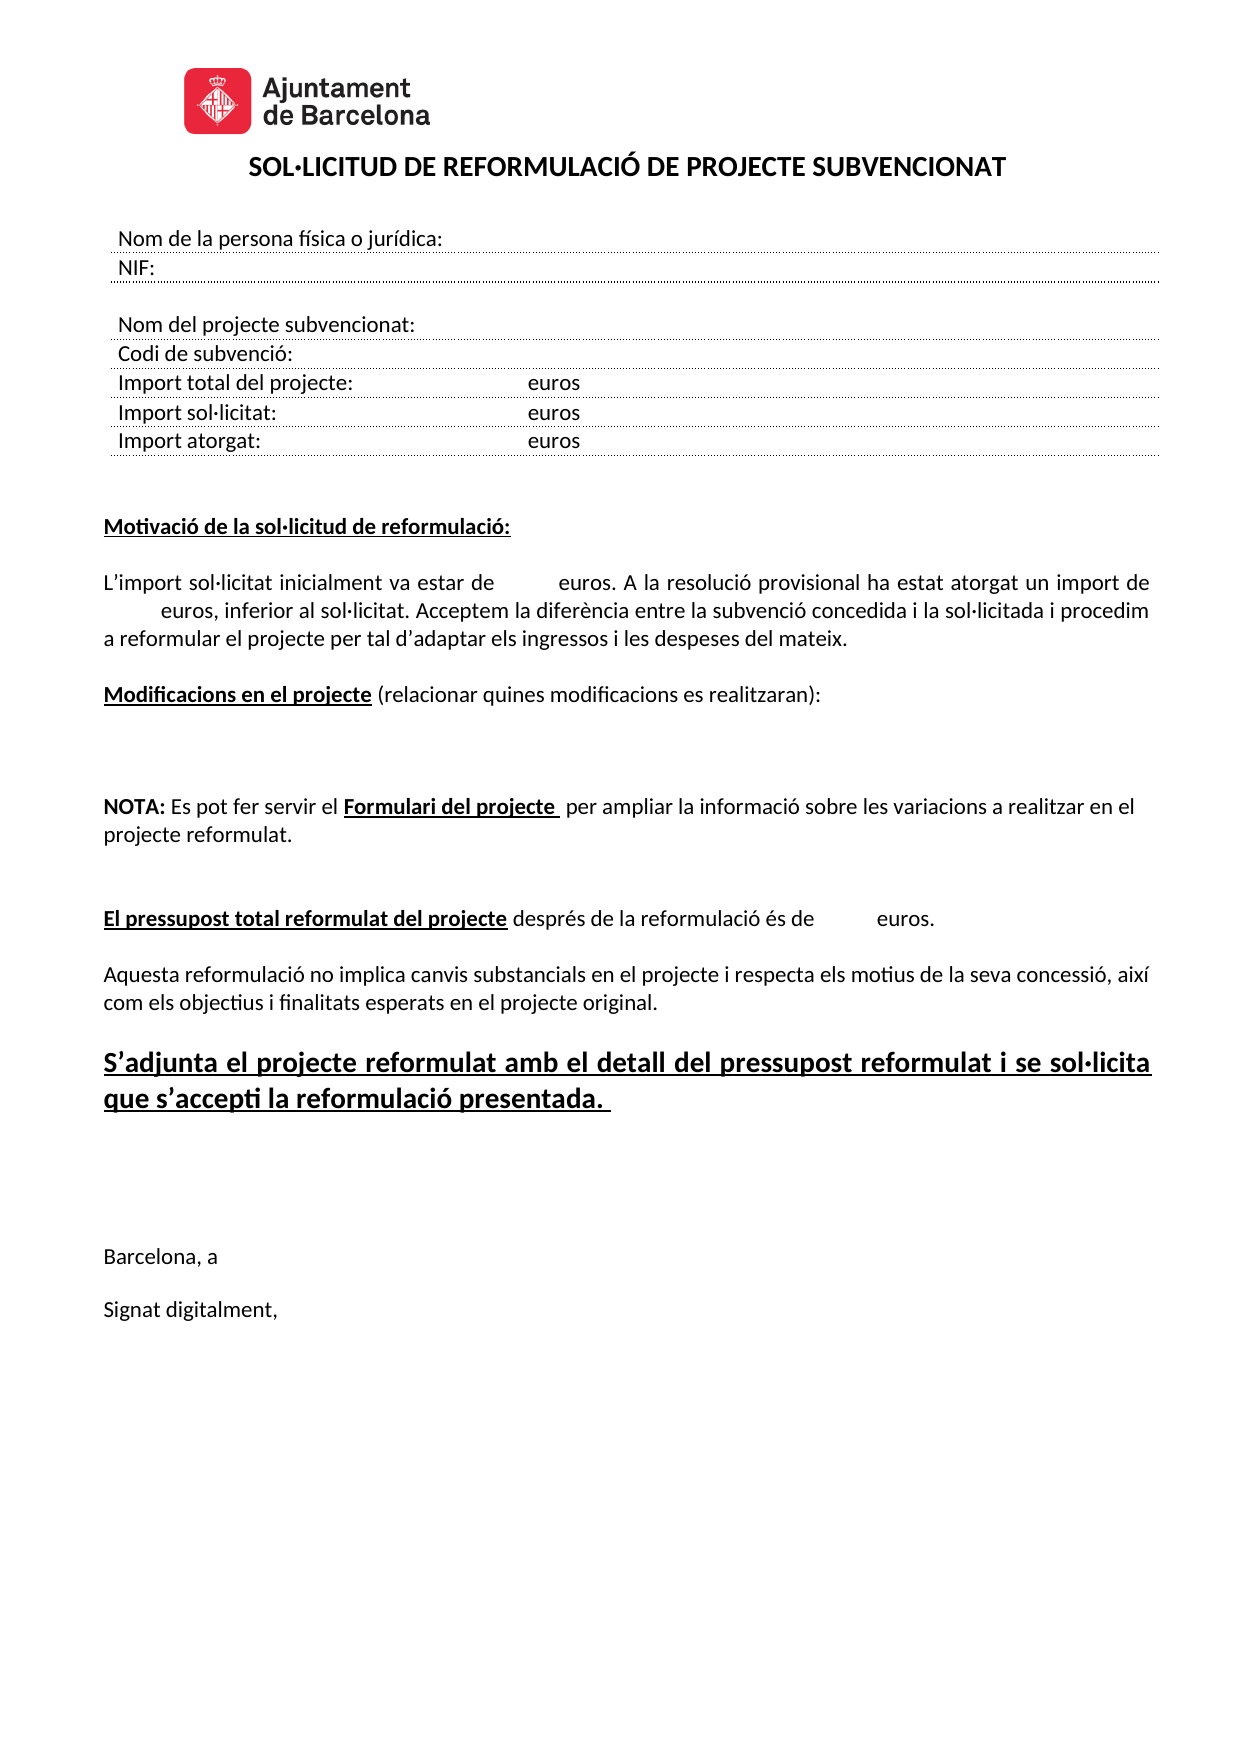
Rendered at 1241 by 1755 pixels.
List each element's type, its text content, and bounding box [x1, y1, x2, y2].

text Motivació de la sol·licitud de reformulació: [103, 512, 1152, 540]
table_header Nom del projecte subvencionat: [111, 310, 450, 338]
table_header Nom de la persona física o jurídica: [111, 219, 450, 252]
picture [177, 61, 434, 142]
table_cell [450, 339, 1159, 367]
table_cell euros [450, 426, 1159, 455]
text Barcelona, a [103, 1242, 1152, 1271]
table_header [1130, 219, 1159, 252]
text Aquesta reformulació no implica canvis substancials en el projecte i respecta els motius de la seva concessió, així com els objectius i finalitats esperats en el projecte original. [103, 960, 1152, 1016]
table_cell Import total del projecte: [111, 368, 450, 397]
text SOL·LICITUD DE REFORMULACIÓ DE PROJECTE SUBVENCIONAT [103, 148, 1152, 183]
table_cell euros [450, 368, 1159, 397]
text Modificacions en el projecte (relacionar quines modificacions es realitzaran): [103, 680, 1152, 708]
text S’adjunta el projecte reformulat amb el detall del pressupost reformulat i se sol·licita [103, 1044, 1152, 1074]
table_cell Import sol·licitat: [111, 397, 450, 426]
text que s’accepti la reformulació presentada. [103, 1075, 1152, 1115]
text L’import sol·licitat inicialment va estar de euros. A la resolució provisional ha estat atorgat un import de euros, inferior al sol·licitat. Acceptem la diferència entre la subvenció concedida i la sol·licitada i procedim a reformular el projecte per tal d’adaptar els ingressos i les despeses del mateix. [103, 568, 1152, 652]
table_cell NIF: [111, 252, 450, 281]
text El pressupost total reformulat del projecte després de la reformulació és de euros. [103, 904, 1152, 932]
text Signat digitalment, [103, 1296, 1152, 1323]
text NOTA: Es pot fer servir el Formulari del projecte per ampliar la informació sobre les variacions a realitzar en el projecte reformulat. [103, 792, 1152, 848]
table_cell euros [450, 397, 1159, 426]
table_header [450, 310, 1159, 338]
table_cell Import atorgat: [111, 426, 450, 455]
table_cell [450, 252, 1159, 281]
table_cell Codi de subvenció: [111, 339, 450, 367]
table_header [450, 219, 1129, 252]
